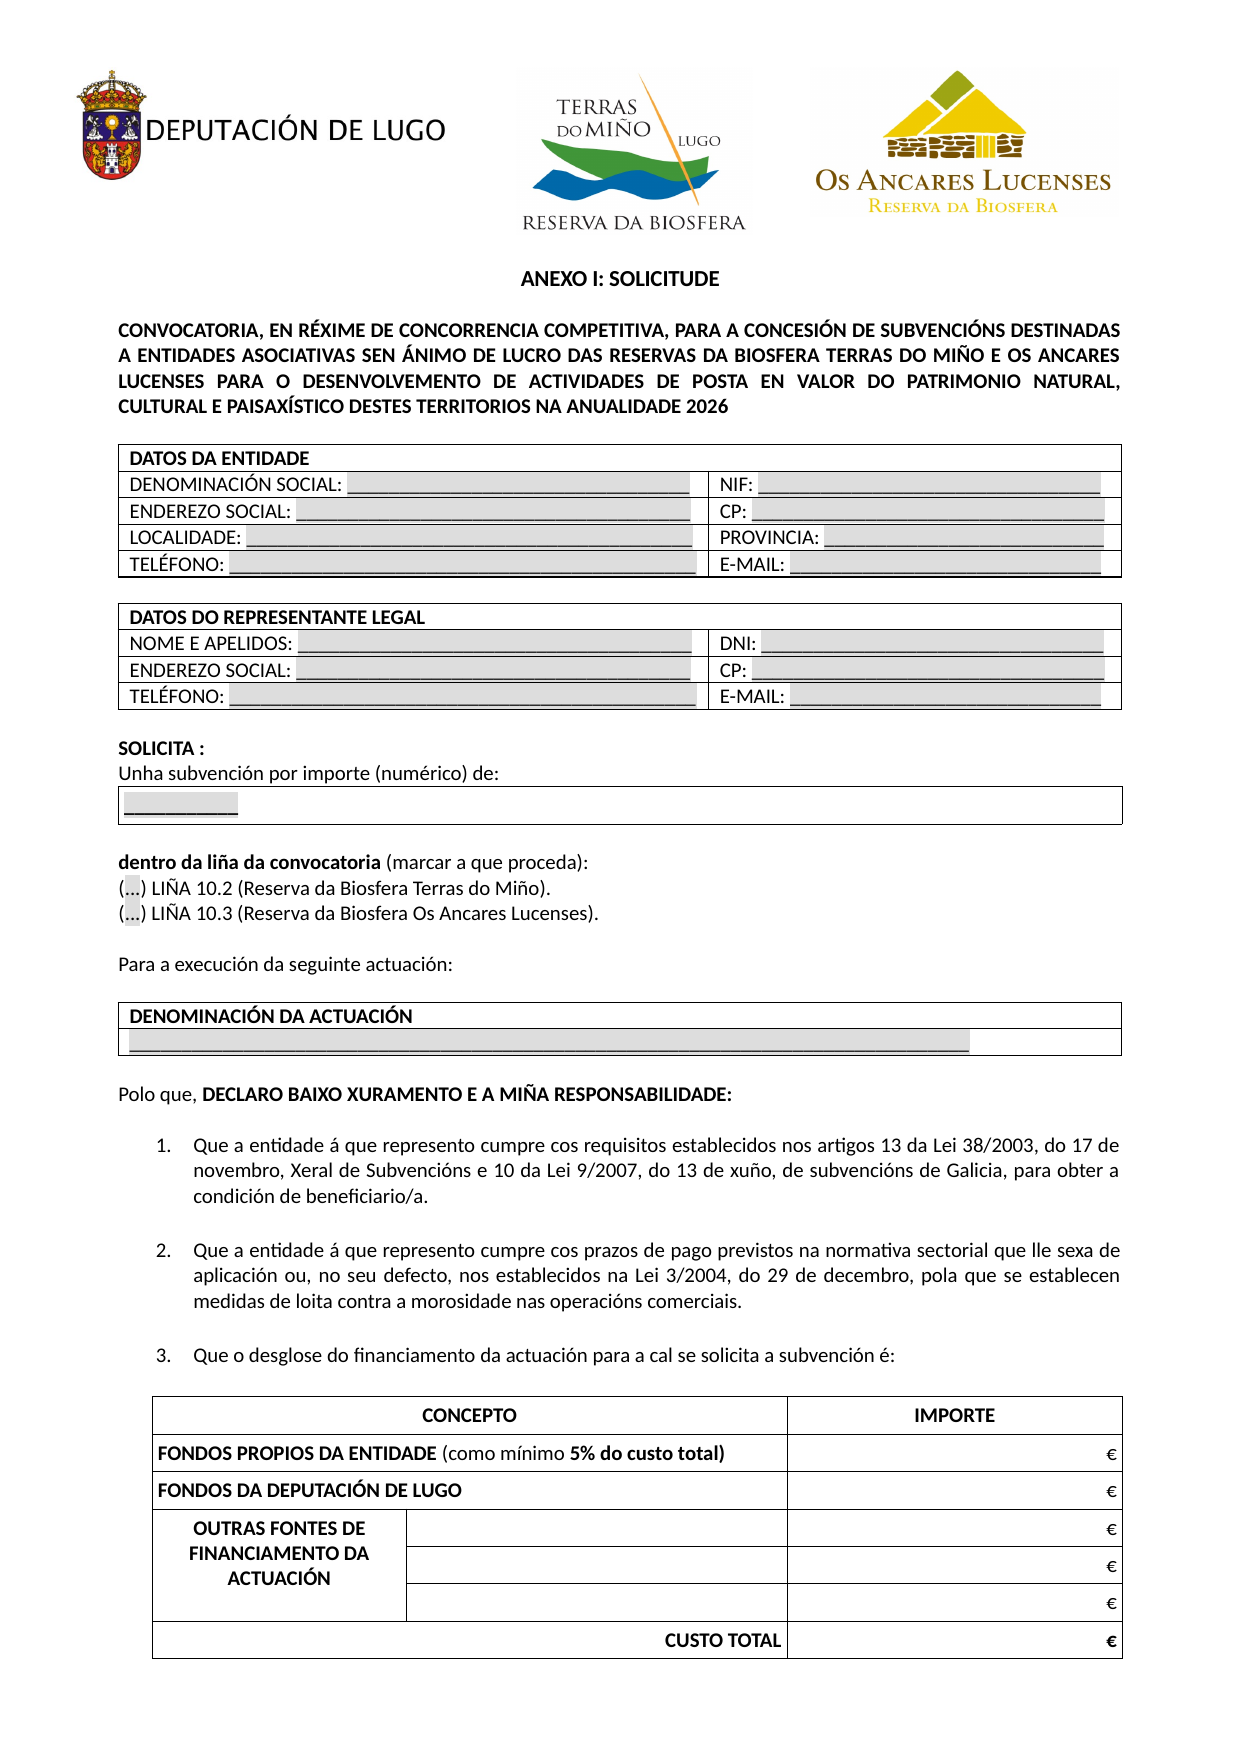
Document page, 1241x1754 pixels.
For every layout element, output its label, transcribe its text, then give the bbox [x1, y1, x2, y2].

text (...) LIÑA 10.2 (Reserva da Biosfera Terras do Miño). [118, 875, 1122, 900]
picture [516, 67, 754, 235]
table_cell € [788, 1472, 1122, 1508]
list Que o desglose do financiamento da actuación para a cal se solicita a subvención é: [156, 1342, 1122, 1367]
table_cell LOCALIDADE: ___________________________________________ [119, 525, 708, 550]
table_cell CP: __________________________________ [709, 498, 1121, 523]
text dentro da liña da convocatoria (marcar a que proceda): [118, 849, 1122, 875]
text (...) LIÑA 10.3 (Reserva da Biosfera Os Ancares Lucenses). [118, 900, 1122, 926]
table_cell € [788, 1547, 1122, 1583]
text SOLICITA : [118, 735, 1122, 761]
table_cell PROVINCIA: ___________________________ [709, 525, 1121, 550]
table_cell [407, 1584, 787, 1621]
table_cell € [788, 1584, 1122, 1621]
table_cell CP: __________________________________ [709, 657, 1121, 682]
table_header DENOMINACIÓN DA ACTUACIÓN [119, 1003, 1121, 1028]
table_cell FONDOS PROPIOS DA ENTIDADE (como mínimo 5% do custo total) [153, 1435, 787, 1471]
table_header DATOS DO REPRESENTANTE LEGAL [119, 604, 1121, 629]
table_cell TELÉFONO: _____________________________________________ [119, 551, 708, 576]
table_cell € [788, 1510, 1122, 1546]
list Que a entidade á que represento cumpre cos requisitos establecidos nos artigos 13 da Lei 38/2003, do 17 de novembro, Xeral de Subvencións e 10 da Lei 9/2007, do 13 de xuño, de subvencións de Galicia, para obter a condición de beneficiario/a. [156, 1132, 1122, 1208]
table_cell ENDEREZO SOCIAL: ______________________________________ [119, 498, 708, 523]
table_cell TELÉFONO: _____________________________________________ [119, 683, 708, 709]
table_header ___________ [119, 787, 1122, 823]
table_cell NOME E APELIDOS: ______________________________________ [119, 630, 708, 656]
text Unha subvención por importe (numérico) de: [118, 761, 1122, 786]
text Polo que, DECLARO BAIXO XURAMENTO E A MIÑA RESPONSABILIDADE: [118, 1081, 1122, 1107]
picture [73, 67, 454, 187]
table_cell _________________________________________________________________________________ [119, 1029, 1121, 1055]
table_header IMPORTE [788, 1397, 1122, 1434]
table_cell [407, 1510, 787, 1546]
table_cell E-MAIL: ______________________________ [709, 551, 1121, 576]
table_cell ENDEREZO SOCIAL: ______________________________________ [119, 657, 708, 682]
table_cell € [788, 1435, 1122, 1471]
text CONVOCATORIA, EN RÉXIME DE CONCORRENCIA COMPETITIVA, PARA A CONCESIÓN DE SUBVENCIÓNS DESTINADAS A ENTIDADES ASOCIATIVAS SEN ÁNIMO DE LUCRO DAS RESERVAS DA BIOSFERA TERRAS DO MIÑO E OS ANCARES LUCENSES PARA O DESENVOLVEMENTO DE ACTIVIDADES DE POSTA EN VALOR DO PATRIMONIO NATURAL, CULTURAL E PAISAXÍSTICO DESTES TERRITORIOS NA ANUALIDADE 2026 [118, 317, 1122, 419]
table_header DATOS DA ENTIDADE [119, 445, 1121, 471]
table_cell € [788, 1622, 1122, 1658]
table_header CONCEPTO [153, 1397, 787, 1434]
table_cell NIF: _________________________________ [709, 472, 1121, 497]
table_cell OUTRAS FONTES DE FINANCIAMENTO DA ACTUACIÓN [153, 1510, 406, 1621]
table_cell CUSTO TOTAL [153, 1622, 787, 1658]
table_cell [407, 1547, 787, 1583]
table_cell DENOMINACIÓN SOCIAL: _________________________________ [119, 472, 708, 497]
text Para a execución da seguinte actuación: [118, 951, 1122, 976]
table_cell FONDOS DA DEPUTACIÓN DE LUGO [153, 1472, 787, 1508]
text ANEXO I: SOLICITUDE [118, 264, 1122, 292]
table_cell DNI: _________________________________ [709, 630, 1121, 656]
list Que a entidade á que represento cumpre cos prazos de pago previstos na normativa sectorial que lle sexa de aplicación ou, no seu defecto, nos establecidos na Lei 3/2004, do 29 de decembro, pola que se establecen medidas de loita contra a morosidade nas operacións comerciais. [156, 1237, 1122, 1313]
picture [809, 67, 1119, 217]
table_cell E-MAIL: ______________________________ [709, 683, 1121, 709]
